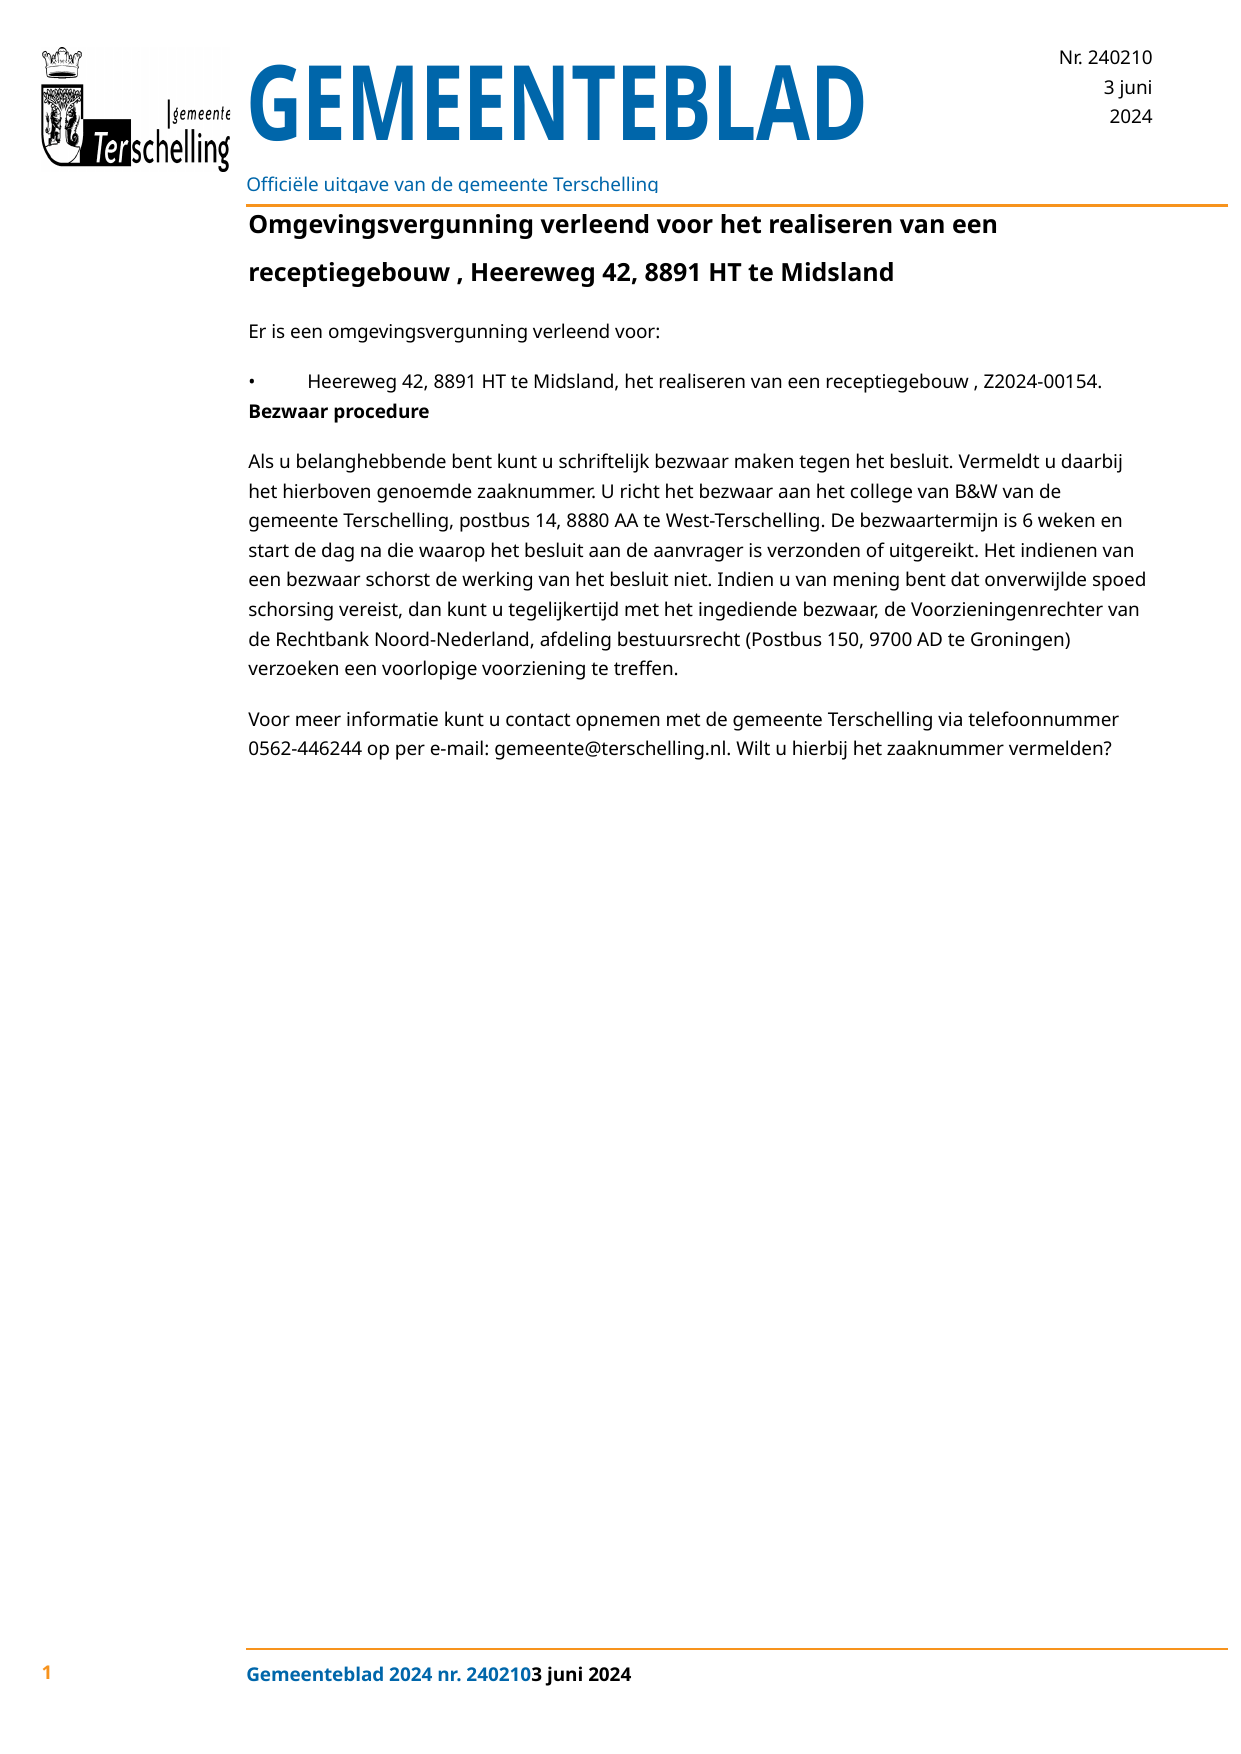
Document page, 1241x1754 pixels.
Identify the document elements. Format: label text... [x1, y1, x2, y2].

text Voor meer informatie kunt u contact opnemen met de gemeente Terschelling via telefoonnummer 0562-446244 op per e-mail: gemeente@terschelling.nl. Wilt u hierbij het zaaknummer vermelden? [248, 706, 1152, 761]
text Als u belanghebbende bent kunt u schriftelijk bezwaar maken tegen het besluit. Vermeldt u daarbij het hierboven genoemde zaaknummer. U richt het bezwaar aan het college van B&W van de gemeente Terschelling, postbus 14, 8880 AA te West-Terschelling. De bezwaartermijn is 6 weken en start de dag na die waarop het besluit aan de aanvrager is verzonden of uitgereikt. Het indienen van een bezwaar schorst de werking van het besluit niet. Indien u van mening bent dat onverwijlde spoed schorsing vereist, dan kunt u tegelijkertijd met het ingediende bezwaar, de Voorzieningenrechter van de Rechtbank Noord-Nederland, afdeling bestuursrecht (Postbus 150, 9700 AD te Groningen) verzoeken een voorlopige voorziening te treffen. [248, 448, 1152, 681]
text Omgevingsvergunning verleend voor het realiseren van een receptiegebouw , Heereweg 42, 8891 HT te Midsland [248, 207, 1152, 288]
picture [41, 47, 231, 172]
text Bezwaar procedure [248, 398, 1152, 424]
list Heereweg 42, 8891 HT te Midsland, het realiseren van een receptiegebouw , Z2024-00154. [248, 368, 1152, 394]
text Er is een omgevingsvergunning verleend voor: [248, 318, 1152, 344]
